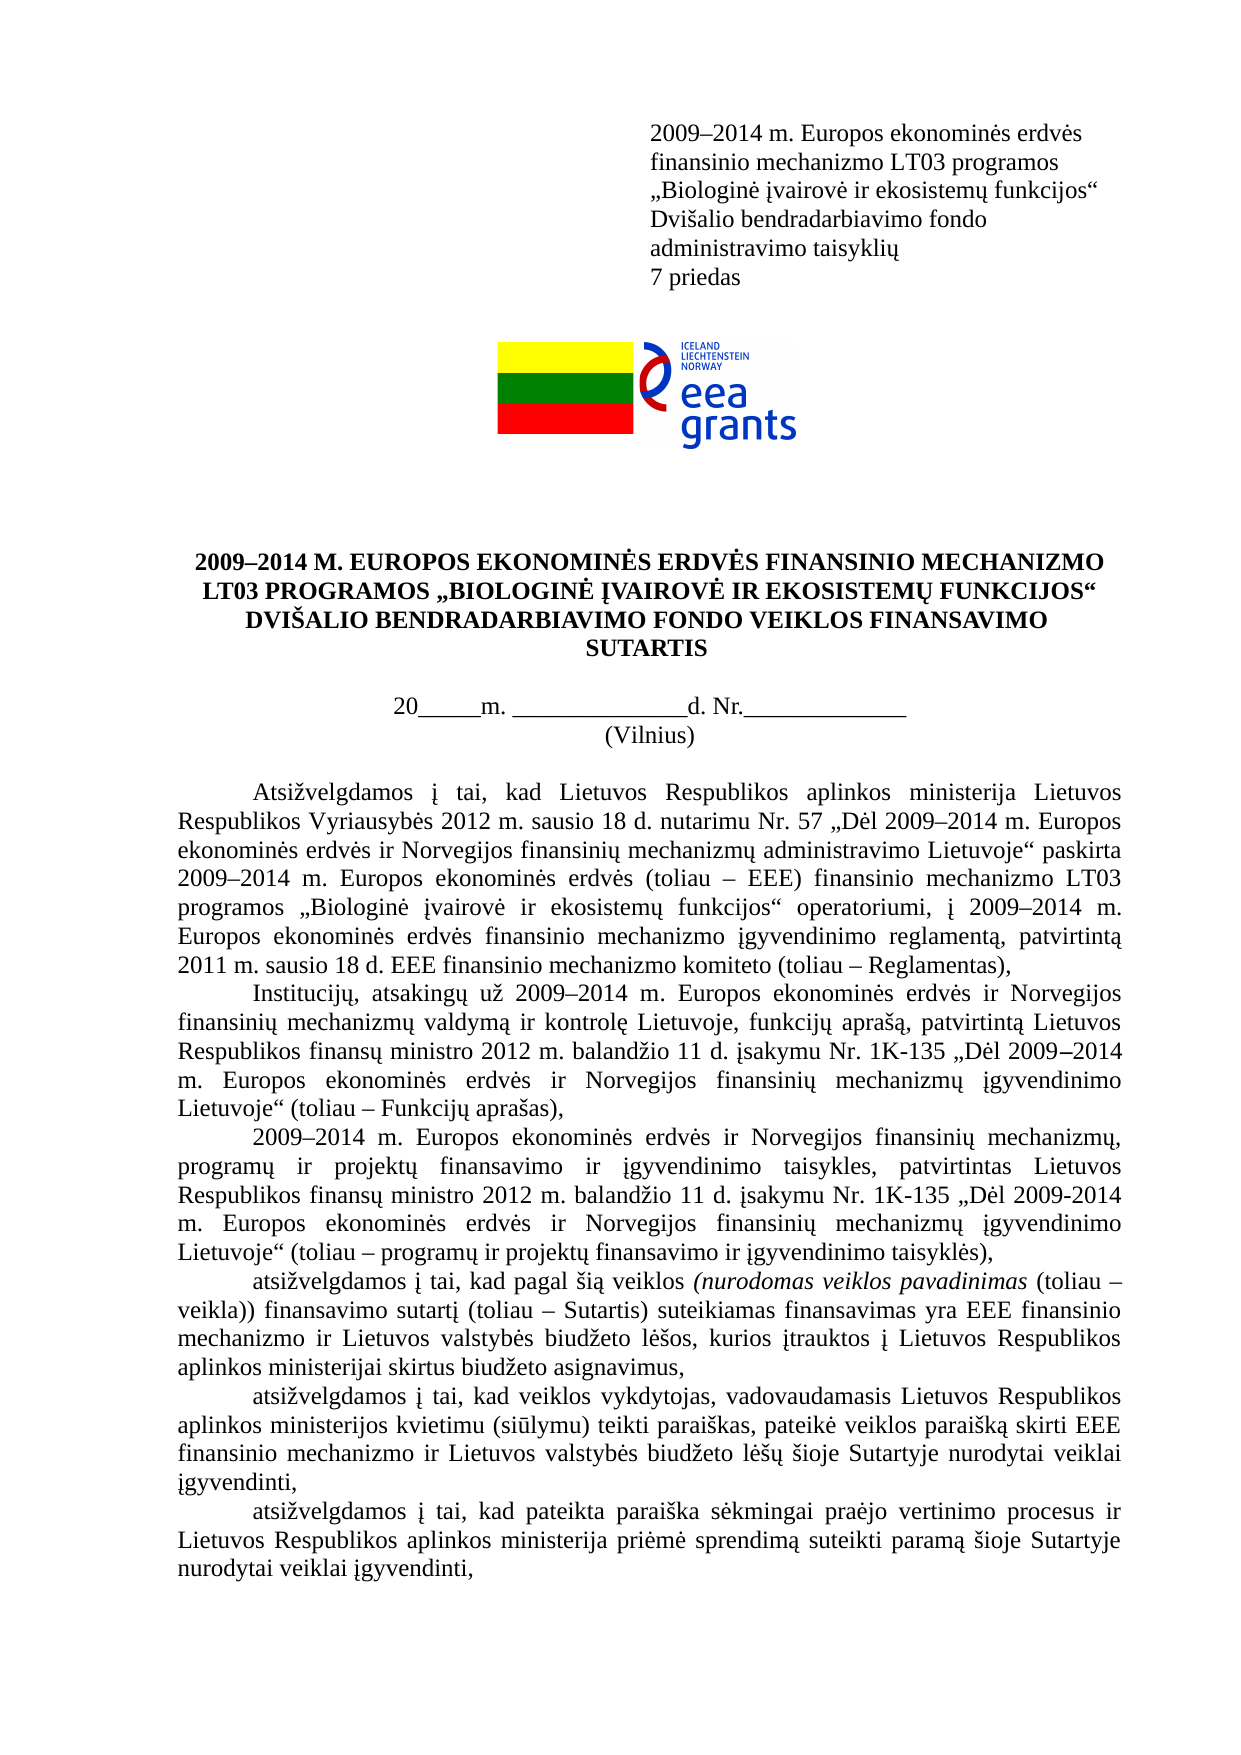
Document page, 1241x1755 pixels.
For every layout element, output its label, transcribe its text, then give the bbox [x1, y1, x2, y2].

text 20_____m. ______________d. Nr._____________ [177, 691, 1122, 720]
text atsižvelgdamos į tai, kad pagal šią veiklos (nurodomas veiklos pavadinimas (toliau – veikla)) finansavimo sutartį (toliau – Sutartis) suteikiamas finansavimas yra EEE finansinio mechanizmo ir Lietuvos valstybės biudžeto lėšos, kurios įtrauktos į Lietuvos Respublikos aplinkos ministerijai skirtus biudžeto asignavimus, [177, 1266, 1122, 1381]
text Institucijų, atsakingų už 2009–2014 m. Europos ekonominės erdvės ir Norvegijos finansinių mechanizmų valdymą ir kontrolę Lietuvoje, funkcijų aprašą, patvirtintą Lietuvos Respublikos finansų ministro 2012 m. balandžio 11 d. įsakymu Nr. 1K-135 „Dėl 2009–2014 m. Europos ekonominės erdvės ir Norvegijos finansinių mechanizmų įgyvendinimo Lietuvoje“ (toliau – Funkcijų aprašas), [177, 978, 1122, 1122]
text atsižvelgdamos į tai, kad pateikta paraiška sėkmingai praėjo vertinimo procesus ir Lietuvos Respublikos aplinkos ministerija priėmė sprendimą suteikti paramą šioje Sutartyje nurodytai veiklai įgyvendinti, [177, 1496, 1122, 1582]
text atsižvelgdamos į tai, kad veiklos vykdytojas, vadovaudamasis Lietuvos Respublikos aplinkos ministerijos kvietimu (siūlymu) teikti paraiškas, pateikė veiklos paraišką skirti EEE finansinio mechanizmo ir Lietuvos valstybės biudžeto lėšų šioje Sutartyje nurodytai veiklai įgyvendinti, [177, 1381, 1122, 1496]
text administravimo taisyklių [650, 233, 1122, 262]
text Dvišalio bendradarbiavimo fondo [650, 204, 1122, 233]
text „Biologinė įvairovė ir ekosistemų funkcijos“ [650, 176, 1122, 204]
text (Vilnius) [177, 720, 1122, 748]
text 7 priedas [650, 262, 1122, 291]
text 2009–2014 M. EUROPOS EKONOMINĖS ERDVĖS FINANSINIO MECHANIZMO LT03 PROGRAMOS „BIOLOGINĖ ĮVAIROVĖ IR EKOSISTEMŲ FUNKCIJOS“ DVIŠALIO BENDRADARBIAVIMO FONDO VEIKLOS FINANSAVIMO [177, 547, 1122, 633]
text 2009–2014 m. Europos ekonominės erdvės ir Norvegijos finansinių mechanizmų, programų ir projektų finansavimo ir įgyvendinimo taisykles, patvirtintas Lietuvos Respublikos finansų ministro 2012 m. balandžio 11 d. įsakymu Nr. 1K-135 „Dėl 2009-2014 m. Europos ekonominės erdvės ir Norvegijos finansinių mechanizmų įgyvendinimo Lietuvoje“ (toliau – programų ir projektų finansavimo ir įgyvendinimo taisyklės), [177, 1122, 1122, 1266]
text 2009–2014 m. Europos ekonominės erdvės [650, 118, 1122, 147]
text SUTARTIS [177, 633, 1122, 662]
text Atsižvelgdamos į tai, kad Lietuvos Respublikos aplinkos ministerija Lietuvos Respublikos Vyriausybės 2012 m. sausio 18 d. nutarimu Nr. 57 „Dėl 2009–2014 m. Europos ekonominės erdvės ir Norvegijos finansinių mechanizmų administravimo Lietuvoje“ paskirta 2009–2014 m. Europos ekonominės erdvės (toliau – EEE) finansinio mechanizmo LT03 programos „Biologinė įvairovė ir ekosistemų funkcijos“ operatoriumi, į 2009–2014 m. Europos ekonominės erdvės finansinio mechanizmo įgyvendinimo reglamentą, patvirtintą 2011 m. sausio 18 d. EEE finansinio mechanizmo komiteto (toliau – Reglamentas), [177, 777, 1122, 978]
text finansinio mechanizmo LT03 programos [650, 147, 1122, 176]
